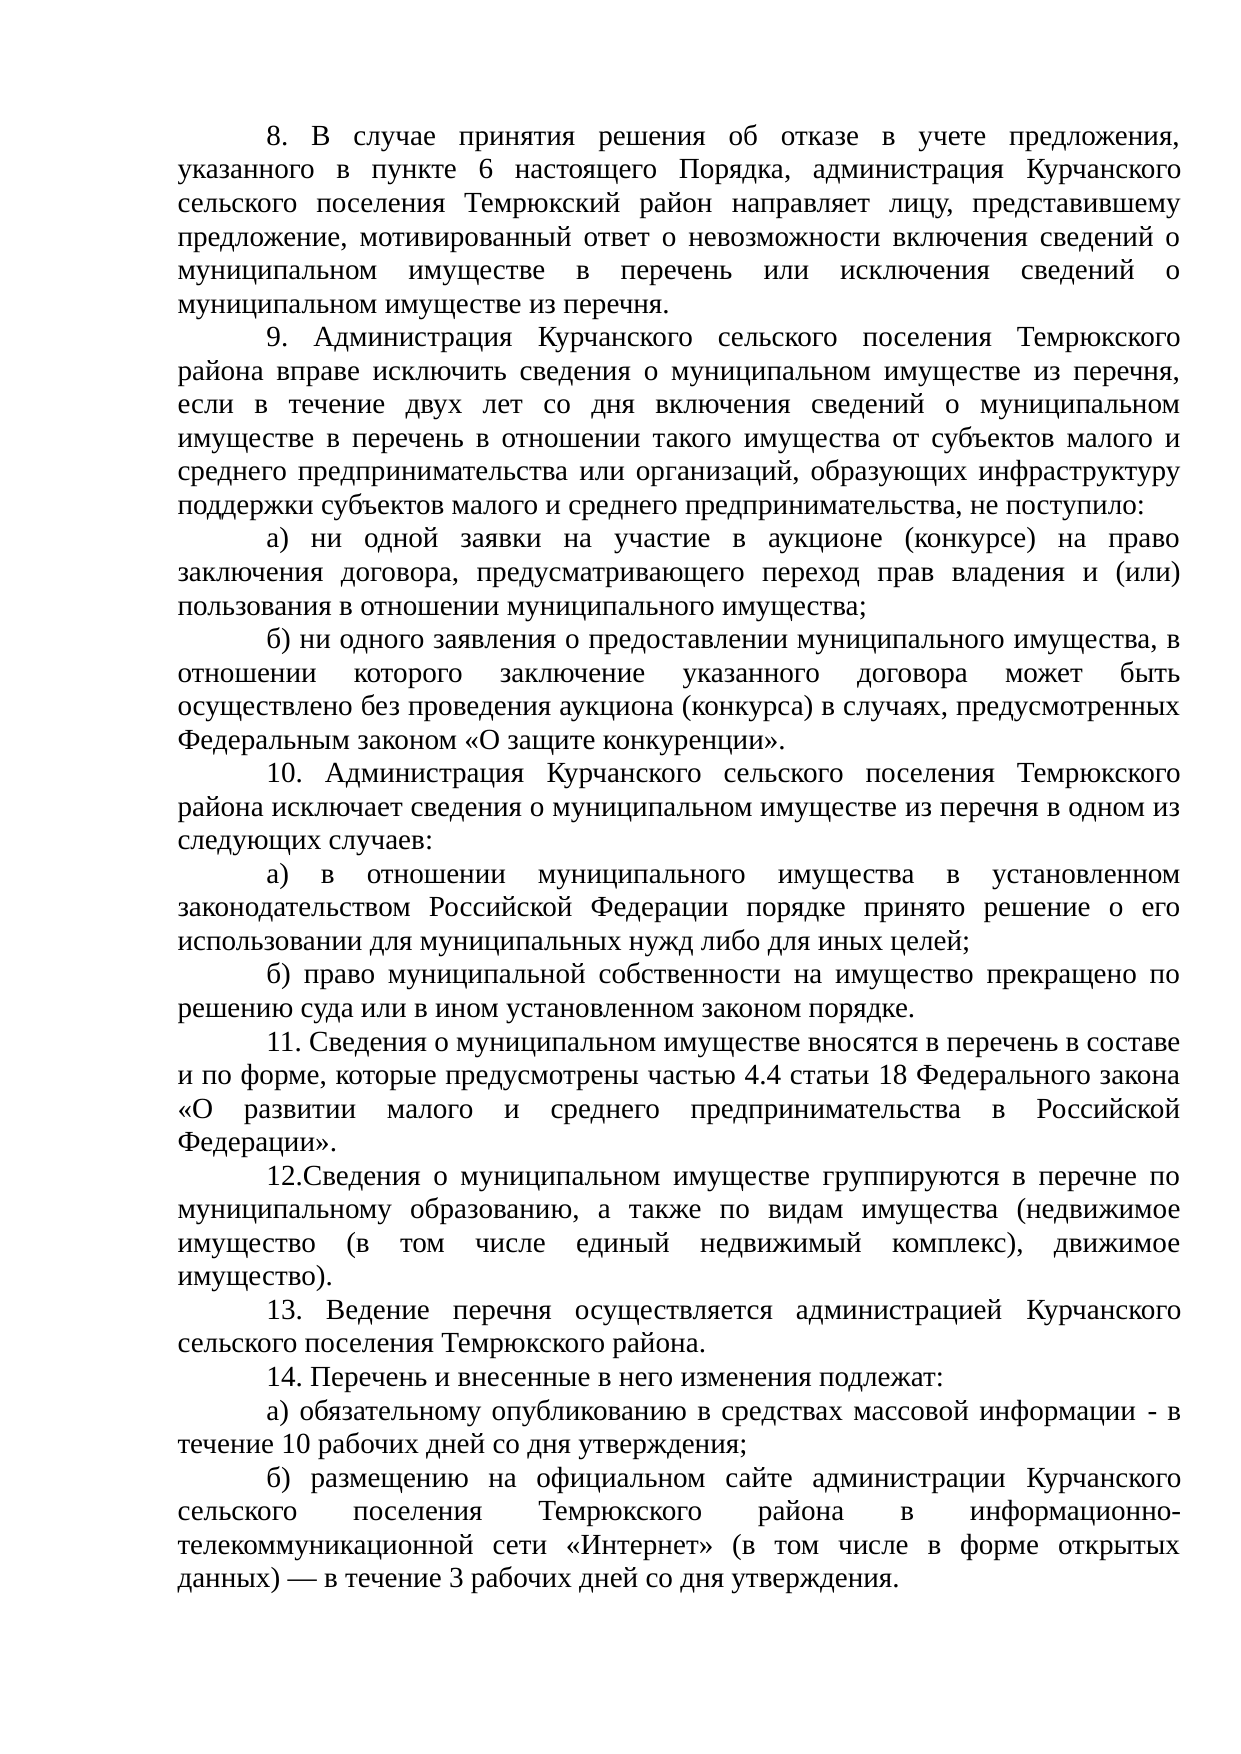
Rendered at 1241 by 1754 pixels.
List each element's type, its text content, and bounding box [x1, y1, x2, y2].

text 8. В случае принятия решения об отказе в учете предложения, указанного в пункте 6 настоящего Порядка, администрация Курчанского сельского поселения Темрюкский район направляет лицу, представившему предложение, мотивированный ответ о невозможности включения сведений о муниципальном имуществе в перечень или исключения сведений о муниципальном имуществе из перечня. [177, 118, 1181, 319]
text б) размещению на официальном сайте администрации Курчанского сельского поселения Темрюкского района в информационно-телекоммуникационной сети «Интернет» (в том числе в форме открытых данных) — в течение 3 рабочих дней со дня утверждения. [177, 1460, 1181, 1594]
text 12.Сведения о муниципальном имуществе группируются в перечне по муниципальному образованию, а также по видам имущества (недвижимое имущество (в том числе единый недвижимый комплекс), движимое имущество). [177, 1158, 1181, 1292]
text 10. Администрация Курчанского сельского поселения Темрюкского района исключает сведения о муниципальном имуществе из перечня в одном из следующих случаев: [177, 755, 1181, 856]
text а) обязательному опубликованию в средствах массовой информации - в течение 10 рабочих дней со дня утверждения; [177, 1393, 1181, 1460]
text а) в отношении муниципального имущества в установленном законодательством Российской Федерации порядке принято решение о его использовании для муниципальных нужд либо для иных целей; [177, 856, 1181, 957]
text б) ни одного заявления о предоставлении муниципального имущества, в отношении которого заключение указанного договора может быть осуществлено без проведения аукциона (конкурса) в случаях, предусмотренных Федеральным законом «О защите конкуренции». [177, 621, 1181, 755]
text 13. Ведение перечня осуществляется администрацией Курчанского сельского поселения Темрюкского района. [177, 1292, 1181, 1359]
text б) право муниципальной собственности на имущество прекращено по решению суда или в ином установленном законом порядке. [177, 957, 1181, 1024]
text 11. Сведения о муниципальном имуществе вносятся в перечень в составе и по форме, которые предусмотрены частью 4.4 статьи 18 Федерального закона «О развитии малого и среднего предпринимательства в Российской Федерации». [177, 1024, 1181, 1158]
text а) ни одной заявки на участие в аукционе (конкурсе) на право заключения договора, предусматривающего переход прав владения и (или) пользования в отношении муниципального имущества; [177, 521, 1181, 621]
text 9. Администрация Курчанского сельского поселения Темрюкского района вправе исключить сведения о муниципальном имуществе из перечня, если в течение двух лет со дня включения сведений о муниципальном имуществе в перечень в отношении такого имущества от субъектов малого и среднего предпринимательства или организаций, образующих инфраструктуру поддержки субъектов малого и среднего предпринимательства, не поступило: [177, 319, 1181, 521]
text 14. Перечень и внесенные в него изменения подлежат: [177, 1359, 1181, 1393]
